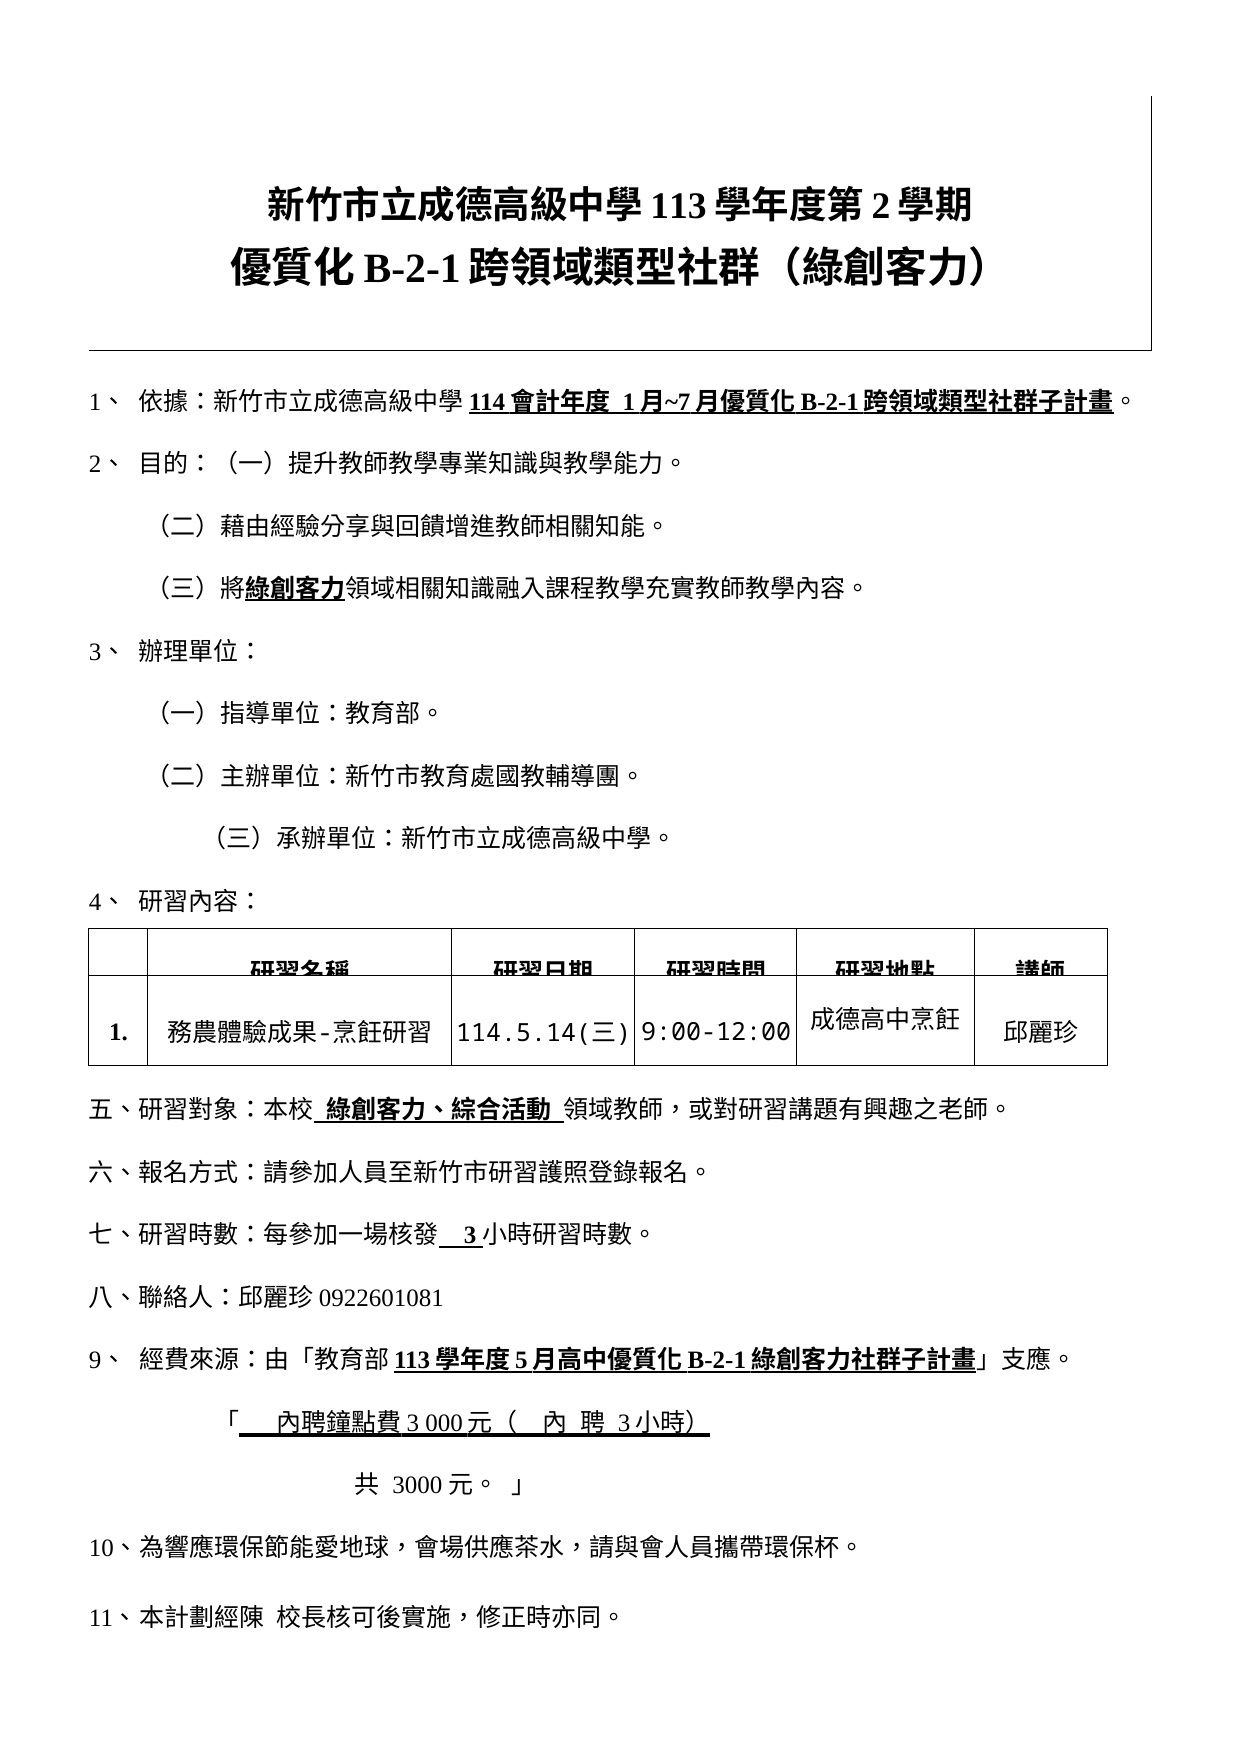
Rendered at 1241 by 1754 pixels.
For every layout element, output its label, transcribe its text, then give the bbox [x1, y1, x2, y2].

text 七、研習時數：每參加一場核發 3 小時研習時數。 [89, 1191, 1152, 1254]
text 六、報名方式：請參加人員至新竹市研習護照登錄報名。 [89, 1129, 1152, 1191]
text 「 內聘鐘點費3 000元（ 內 聘 3小時） [139, 1379, 1152, 1441]
table_cell 1. [89, 976, 147, 1065]
table_cell 務農體驗成果-烹飪研習 [148, 976, 451, 1065]
table_header 研習時間 [635, 929, 796, 975]
text 八、聯絡人：邱麗珍0922601081 [89, 1254, 1152, 1316]
list 研習內容： [89, 857, 1152, 920]
text （三）將綠創客力領域相關知識融入課程教學充實教師教學內容。 [89, 545, 1152, 607]
text （二）藉由經驗分享與回饋增進教師相關知能。 [89, 482, 1152, 545]
table_cell 9:00-12:00 [635, 976, 796, 1065]
table_header 研習日期 [452, 929, 634, 975]
table_cell 成德高中烹飪教室 [797, 976, 974, 1065]
text （三）承辦單位：新竹市立成德高級中學。 [89, 795, 1152, 857]
table_header 研習名稱 [148, 929, 451, 975]
list 依據：新竹市立成德高級中學114會計年度 1月~7月優質化B-2-1跨領域類型社群子計畫。 [89, 357, 1152, 420]
list 本計劃經陳 校長核可後實施，修正時亦同。 [89, 1574, 1152, 1636]
text （二）主辦單位：新竹市教育處國教輔導團。 [89, 732, 1152, 795]
list 經費來源：由「教育部113學年度5月高中優質化B-2-1綠創客力社群子計畫」支應。 [89, 1316, 1152, 1379]
text 新竹市立成德高級中學113學年度第2學期 [89, 96, 1151, 223]
list 為響應環保節能愛地球，會場供應茶水，請與會人員攜帶環保杯。 [89, 1504, 1152, 1566]
table_cell 114.5.14(三) [452, 976, 634, 1065]
table_cell 邱麗珍 [975, 976, 1107, 1065]
text 共 3000 元。 」 [354, 1441, 1152, 1504]
text （一）指導單位：教育部。 [89, 670, 1152, 732]
table_header [89, 929, 147, 975]
table_header 研習地點 [797, 929, 974, 975]
text 優質化B-2-1跨領域類型社群（綠創客力） [89, 223, 1151, 350]
text 五、研習對象：本校 綠創客力、綜合活動 領域教師，或對研習講題有興趣之老師。 [89, 1066, 1152, 1129]
list 目的：（一）提升教師教學專業知識與教學能力。 [89, 420, 1152, 482]
table_header 講師 [975, 929, 1107, 975]
list 辦理單位： [89, 607, 1152, 670]
